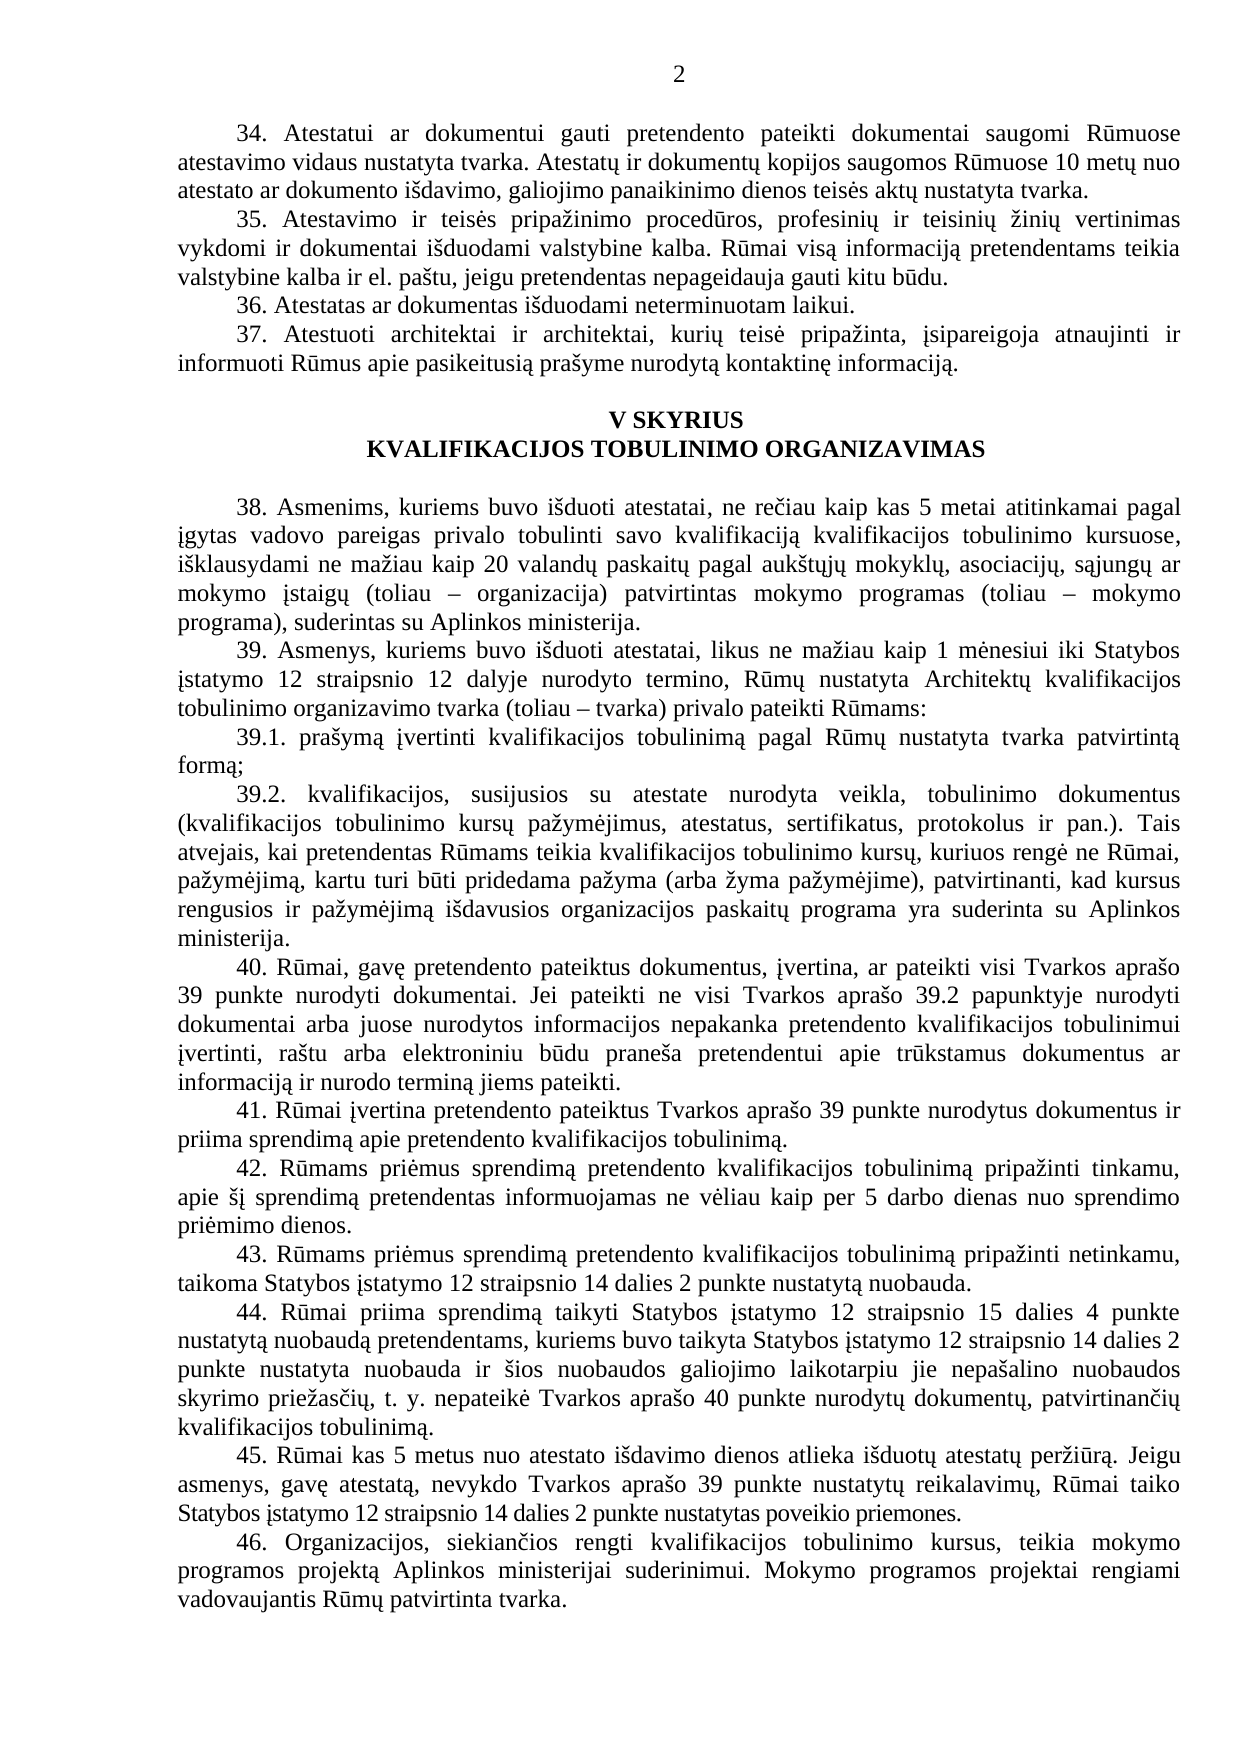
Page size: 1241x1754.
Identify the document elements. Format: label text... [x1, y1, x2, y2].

text 35. Atestavimo ir teisės pripažinimo procedūros, profesinių ir teisinių žinių vertinimas vykdomi ir dokumentai išduodami valstybine kalba. Rūmai visą informaciją pretendentams teikia valstybine kalba ir el. paštu, jeigu pretendentas nepageidauja gauti kitu būdu. [177, 204, 1181, 291]
text 38. Asmenims, kuriems buvo išduoti atestatai, ne rečiau kaip kas 5 metai atitinkamai pagal įgytas vadovo pareigas privalo tobulinti savo kvalifikaciją kvalifikacijos tobulinimo kursuose, išklausydami ne mažiau kaip 20 valandų paskaitų pagal aukštųjų mokyklų, asociacijų, sąjungų ar mokymo įstaigų (toliau – organizacija) patvirtintas mokymo programas (toliau – mokymo programa), suderintas su Aplinkos ministerija. [177, 492, 1181, 636]
text 41. Rūmai įvertina pretendento pateiktus Tvarkos aprašo 39 punkte nurodytus dokumentus ir priima sprendimą apie pretendento kvalifikacijos tobulinimą. [177, 1096, 1181, 1153]
text 42. Rūmams priėmus sprendimą pretendento kvalifikacijos tobulinimą pripažinti tinkamu, apie šį sprendimą pretendentas informuojamas ne vėliau kaip per 5 darbo dienas nuo sprendimo priėmimo dienos. [177, 1153, 1181, 1239]
text 37. Atestuoti architektai ir architektai, kurių teisė pripažinta, įsipareigoja atnaujinti ir informuoti Rūmus apie pasikeitusią prašyme nurodytą kontaktinę informaciją. [177, 319, 1181, 377]
text 39. Asmenys, kuriems buvo išduoti atestatai, likus ne mažiau kaip 1 mėnesiui iki Statybos įstatymo 12 straipsnio 12 dalyje nurodyto termino, Rūmų nustatyta Architektų kvalifikacijos tobulinimo organizavimo tvarka (toliau – tvarka) privalo pateikti Rūmams: [177, 636, 1181, 722]
text 36. Atestatas ar dokumentas išduodami neterminuotam laikui. [177, 291, 1181, 319]
text 40. Rūmai, gavę pretendento pateiktus dokumentus, įvertina, ar pateikti visi Tvarkos aprašo 39 punkte nurodyti dokumentai. Jei pateikti ne visi Tvarkos aprašo 39.2 papunktyje nurodyti dokumentai arba juose nurodytos informacijos nepakanka pretendento kvalifikacijos tobulinimui įvertinti, raštu arba elektroniniu būdu praneša pretendentui apie trūkstamus dokumentus ar informaciją ir nurodo terminą jiems pateikti. [177, 952, 1181, 1096]
text 39.1. prašymą įvertinti kvalifikacijos tobulinimą pagal Rūmų nustatyta tvarka patvirtintą formą; [177, 722, 1181, 779]
text 44. Rūmai priima sprendimą taikyti Statybos įstatymo 12 straipsnio 15 dalies 4 punkte nustatytą nuobaudą pretendentams, kuriems buvo taikyta Statybos įstatymo 12 straipsnio 14 dalies 2 punkte nustatyta nuobauda ir šios nuobaudos galiojimo laikotarpiu jie nepašalino nuobaudos skyrimo priežasčių, t. y. nepateikė Tvarkos aprašo 40 punkte nurodytų dokumentų, patvirtinančių kvalifikacijos tobulinimą. [177, 1297, 1181, 1441]
text 46. Organizacijos, siekiančios rengti kvalifikacijos tobulinimo kursus, teikia mokymo programos projektą Aplinkos ministerijai suderinimui. Mokymo programos projektai rengiami vadovaujantis Rūmų patvirtinta tvarka. [177, 1527, 1181, 1613]
text 43. Rūmams priėmus sprendimą pretendento kvalifikacijos tobulinimą pripažinti netinkamu, taikoma Statybos įstatymo 12 straipsnio 14 dalies 2 punkte nustatytą nuobauda. [177, 1239, 1181, 1297]
text 34. Atestatui ar dokumentui gauti pretendento pateikti dokumentai saugomi Rūmuose atestavimo vidaus nustatyta tvarka. Atestatų ir dokumentų kopijos saugomos Rūmuose 10 metų nuo atestato ar dokumento išdavimo, galiojimo panaikinimo dienos teisės aktų nustatyta tvarka. [177, 118, 1181, 204]
text KVALIFIKACIJOS TOBULINIMO ORGANIZAVIMAS [177, 434, 1181, 463]
text 39.2. kvalifikacijos, susijusios su atestate nurodyta veikla, tobulinimo dokumentus (kvalifikacijos tobulinimo kursų pažymėjimus, atestatus, sertifikatus, protokolus ir pan.). Tais atvejais, kai pretendentas Rūmams teikia kvalifikacijos tobulinimo kursų, kuriuos rengė ne Rūmai, pažymėjimą, kartu turi būti pridedama pažyma (arba žyma pažymėjime), patvirtinanti, kad kursus rengusios ir pažymėjimą išdavusios organizacijos paskaitų programa yra suderinta su Aplinkos ministerija. [177, 779, 1181, 952]
text 45. Rūmai kas 5 metus nuo atestato išdavimo dienos atlieka išduotų atestatų peržiūrą. Jeigu asmenys, gavę atestatą, nevykdo Tvarkos aprašo 39 punkte nustatytų reikalavimų, Rūmai taiko Statybos įstatymo 12 straipsnio 14 dalies 2 punkte nustatytas poveikio priemones. [177, 1441, 1181, 1527]
text V SKYRIUS [177, 406, 1181, 434]
